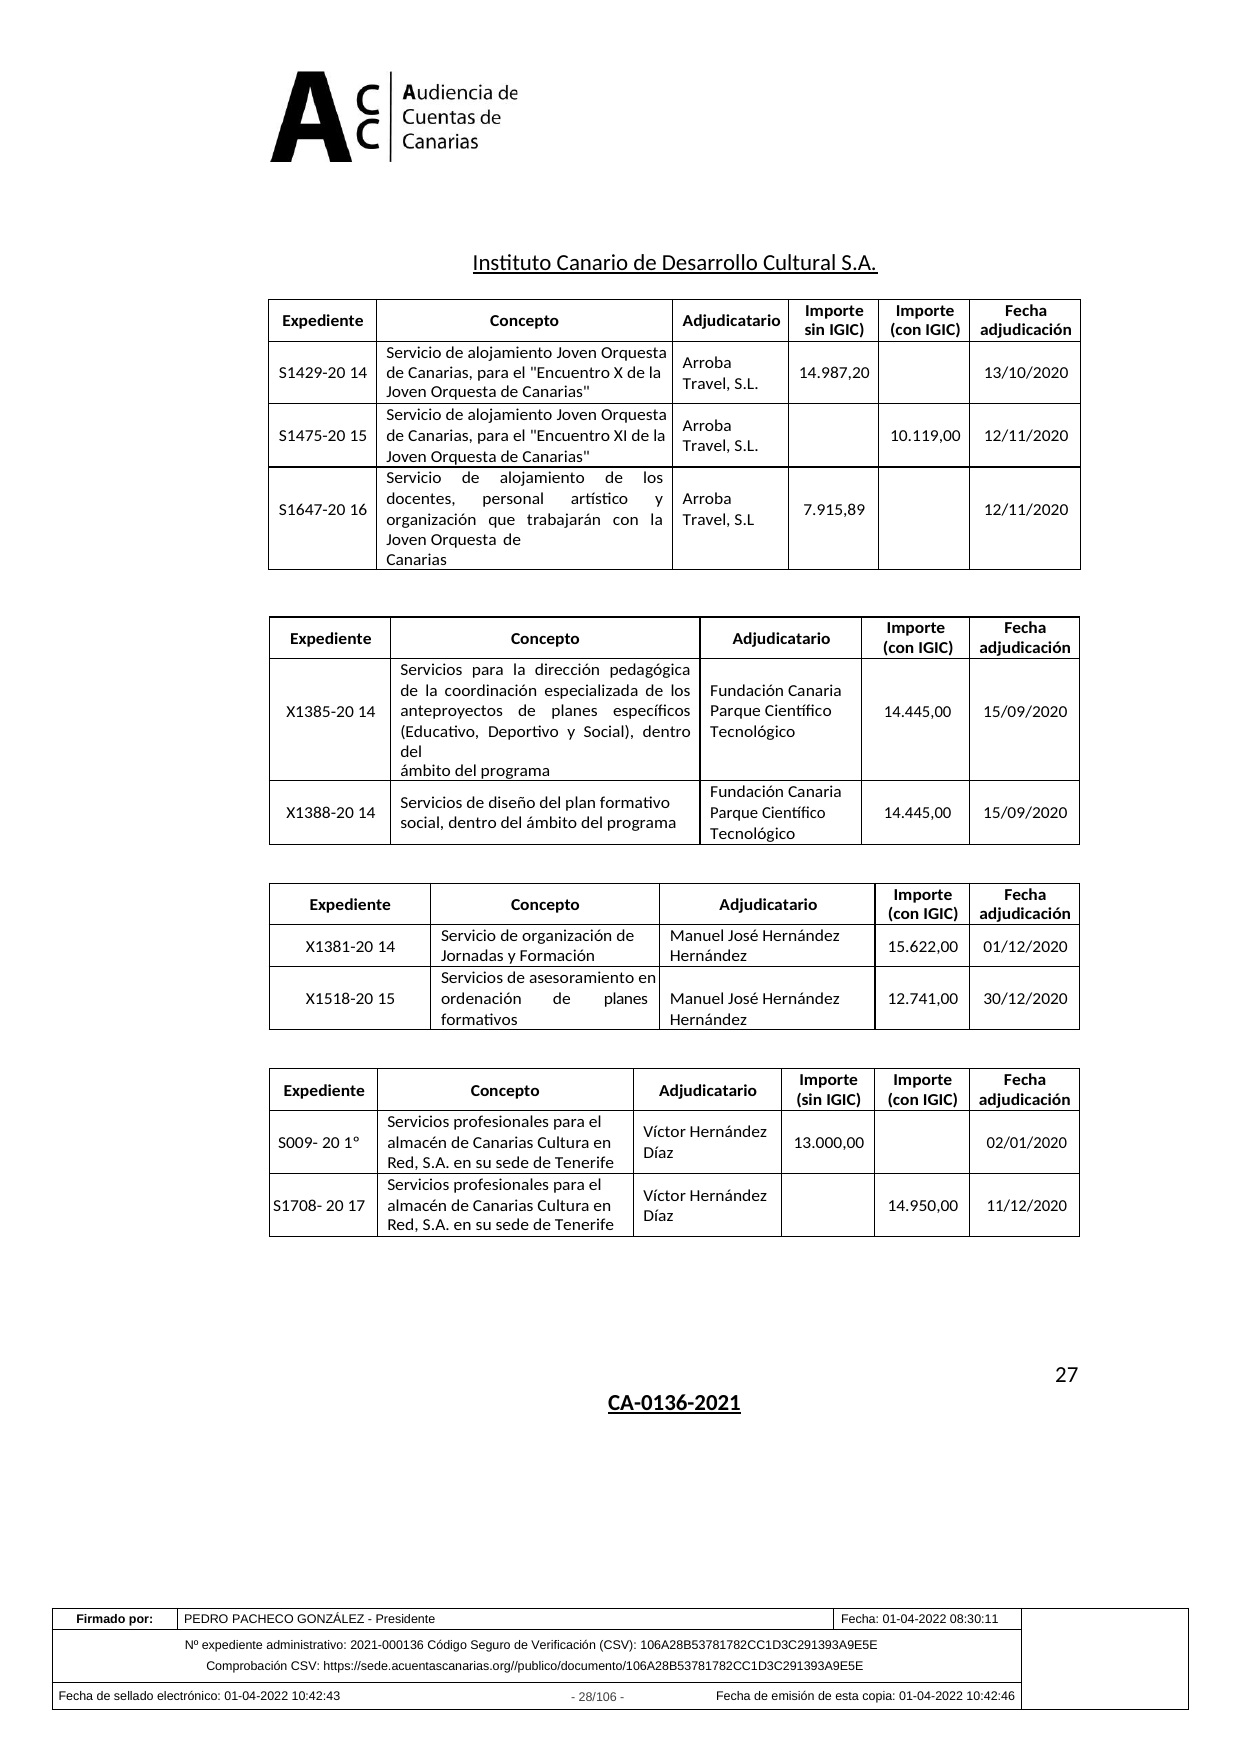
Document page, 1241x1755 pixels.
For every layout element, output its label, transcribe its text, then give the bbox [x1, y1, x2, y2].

table_cell S1647-20 16 [269, 468, 376, 569]
table_header Importe (con IGIC) [876, 884, 969, 924]
table_cell 11/12/2020 [970, 1174, 1079, 1236]
table_cell 14.987,20 [789, 342, 878, 403]
table_cell Fundación Canaria Parque Científico Tecnológico [701, 781, 861, 844]
table_cell [789, 404, 878, 466]
table_cell Servicio de organización de Jornadas y Formación [431, 925, 659, 966]
table_cell Servicios profesionales para el almacén de Canarias Cultura en Red, S.A. en su sede de Tenerife [378, 1174, 633, 1236]
table_cell S1708- 20 17 [270, 1174, 377, 1236]
table_cell X1381-20 14 [270, 925, 430, 966]
table_cell 13.000,00 [782, 1111, 874, 1173]
table_cell Servicios profesionales para el almacén de Canarias Cultura en Red, S.A. en su sede de Tenerife [378, 1111, 633, 1173]
table_header Concepto [378, 1069, 633, 1110]
table_header Adjudicatario [660, 884, 874, 924]
table_cell [879, 342, 969, 403]
table_cell Arroba Travel, S.L. [673, 342, 788, 403]
table_cell Arroba Travel, S.L. [673, 404, 788, 466]
table_header Importe (con IGIC) [862, 618, 969, 658]
table_header Concepto [377, 300, 672, 341]
text Instituto Canario de Desarrollo Cultural S.A. [472, 248, 1201, 276]
table_header Expediente [269, 300, 376, 341]
table_header Fecha adjudicación [970, 884, 1079, 924]
table_cell 15/09/2020 [970, 781, 1079, 844]
table_cell Servicios para la dirección pedagógica de la coordinación especializada de los anteproyectos de planes específicos (Educativo, Deportivo y Social), dentro del ámbito del programa [391, 659, 699, 780]
table_header Expediente [270, 618, 390, 658]
table_header Adjudicatario [634, 1069, 781, 1110]
table_cell 14.445,00 [862, 781, 969, 844]
table_header Importe sin IGIC) [789, 300, 878, 341]
table_cell 12.741,00 [876, 967, 969, 1029]
table_header Fecha adjudicación [970, 1069, 1079, 1110]
table_header Importe (sin IGIC) [782, 1069, 874, 1110]
table_cell Víctor Hernández Díaz [634, 1174, 781, 1236]
table_header Fecha adjudicación [970, 618, 1079, 658]
table_cell 7.915,89 [789, 468, 878, 569]
table_cell 15/09/2020 [970, 659, 1079, 780]
table_cell 13/10/2020 [970, 342, 1080, 403]
table_cell 01/12/2020 [970, 925, 1079, 966]
table_header Adjudicatario [673, 300, 788, 341]
table_header Adjudicatario [701, 618, 861, 658]
table_cell Arroba Travel, S.L [673, 468, 788, 569]
table_cell Servicios de asesoramiento en ordenación de planes formativos [431, 967, 659, 1029]
table_header Expediente [270, 1069, 377, 1110]
table_cell [875, 1111, 969, 1173]
table_cell 14.445,00 [862, 659, 969, 780]
table_cell Servicio de alojamiento de los docentes, personal artístico y organización que trabajarán con la Joven Orquesta de Canarias [377, 468, 672, 569]
table_cell Manuel José Hernández Hernández [660, 925, 874, 966]
table_cell Servicio de alojamiento Joven Orquesta de Canarias, para el "Encuentro XI de la Joven Orquesta de Canarias" [377, 404, 672, 466]
table_cell Servicios de diseño del plan formativo social, dentro del ámbito del programa [391, 781, 699, 844]
table_cell 12/11/2020 [970, 404, 1080, 466]
table_cell S1429-20 14 [269, 342, 376, 403]
table_cell Manuel José Hernández Hernández [660, 967, 874, 1029]
table_cell Fundación Canaria Parque Científico Tecnológico [701, 659, 861, 780]
table_cell 12/11/2020 [970, 468, 1080, 569]
table_cell S1475-20 15 [269, 404, 376, 466]
table_cell [879, 468, 969, 569]
table_cell 14.950,00 [875, 1174, 969, 1236]
table_cell X1385-20 14 [270, 659, 390, 780]
table_header Importe (con IGIC) [879, 300, 969, 341]
table_cell 30/12/2020 [970, 967, 1079, 1029]
table_cell X1518-20 15 [270, 967, 430, 1029]
table_cell S009- 20 1º [270, 1111, 377, 1173]
table_cell 10.119,00 [879, 404, 969, 466]
table_header Fecha adjudicación [970, 300, 1080, 341]
table_cell Víctor Hernández Díaz [634, 1111, 781, 1173]
table_cell 15.622,00 [876, 925, 969, 966]
table_header Expediente [270, 884, 430, 924]
table_header Concepto [391, 618, 699, 658]
table_header Importe (con IGIC) [875, 1069, 969, 1110]
table_cell X1388-20 14 [270, 781, 390, 844]
table_cell Servicio de alojamiento Joven Orquesta de Canarias, para el "Encuentro X de la Joven Orquesta de Canarias" [377, 342, 672, 403]
table_cell 02/01/2020 [970, 1111, 1079, 1173]
table_cell [782, 1174, 874, 1236]
table_header Concepto [431, 884, 659, 924]
